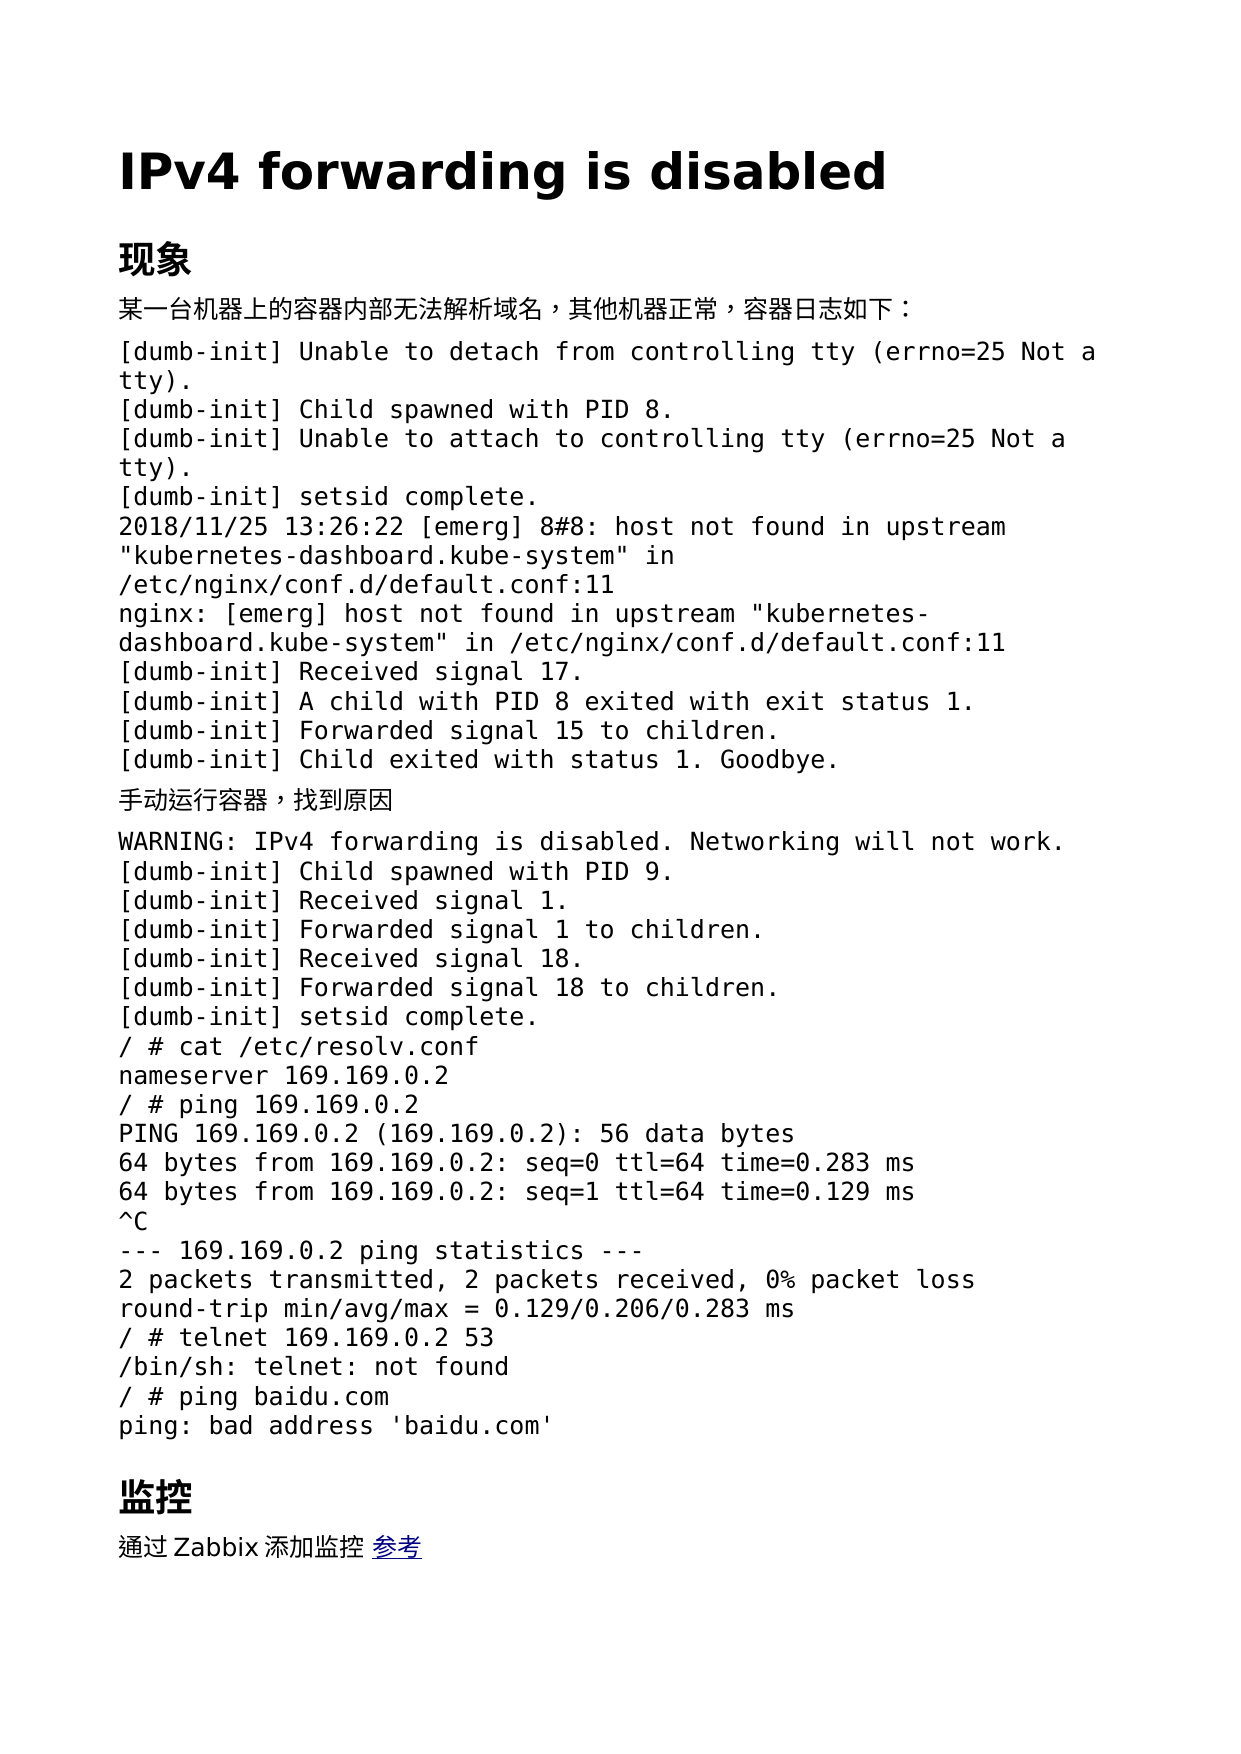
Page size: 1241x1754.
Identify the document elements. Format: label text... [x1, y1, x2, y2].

text 手动运行容器，找到原因 [118, 786, 1122, 815]
subtitle IPv4 forwarding is disabled [118, 143, 1122, 201]
subtitle 监控 [118, 1477, 1122, 1521]
subtitle 现象 [118, 239, 1122, 282]
text 通过Zabbix添加监控 参考 [118, 1533, 1122, 1562]
text 某一台机器上的容器内部无法解析域名，其他机器正常，容器日志如下： [118, 295, 1122, 324]
text [dumb-init] Unable to detach from controlling tty (errno=25 Not a tty). [dumb-init] Child spawned with PID 8. [dumb-init] Unable to attach to controlling tty (errno=25 Not a tty). [dumb-init] setsid complete. 2018/11/25 13:26:22 [emerg] 8#8: host not found in upstream "kubernetes-dashboard.kube-system" in /etc/nginx/conf.d/default.conf:11 nginx: [emerg] host not found in upstream "kubernetes-dashboard.kube-system" in /etc/nginx/conf.d/default.conf:11 [dumb-init] Received signal 17. [dumb-init] A child with PID 8 exited with exit status 1. [dumb-init] Forwarded signal 15 to children. [dumb-init] Child exited with status 1. Goodbye. [118, 337, 1122, 774]
text WARNING: IPv4 forwarding is disabled. Networking will not work. [dumb-init] Child spawned with PID 9. [dumb-init] Received signal 1. [dumb-init] Forwarded signal 1 to children. [dumb-init] Received signal 18. [dumb-init] Forwarded signal 18 to children. [dumb-init] setsid complete. / # cat /etc/resolv.conf nameserver 169.169.0.2 / # ping 169.169.0.2 PING 169.169.0.2 (169.169.0.2): 56 data bytes 64 bytes from 169.169.0.2: seq=0 ttl=64 time=0.283 ms 64 bytes from 169.169.0.2: seq=1 ttl=64 time=0.129 ms ^C --- 169.169.0.2 ping statistics --- 2 packets transmitted, 2 packets received, 0% packet loss round-trip min/avg/max = 0.129/0.206/0.283 ms / # telnet 169.169.0.2 53 /bin/sh: telnet: not found / # ping baidu.com ping: bad address 'baidu.com' [118, 828, 1122, 1440]
